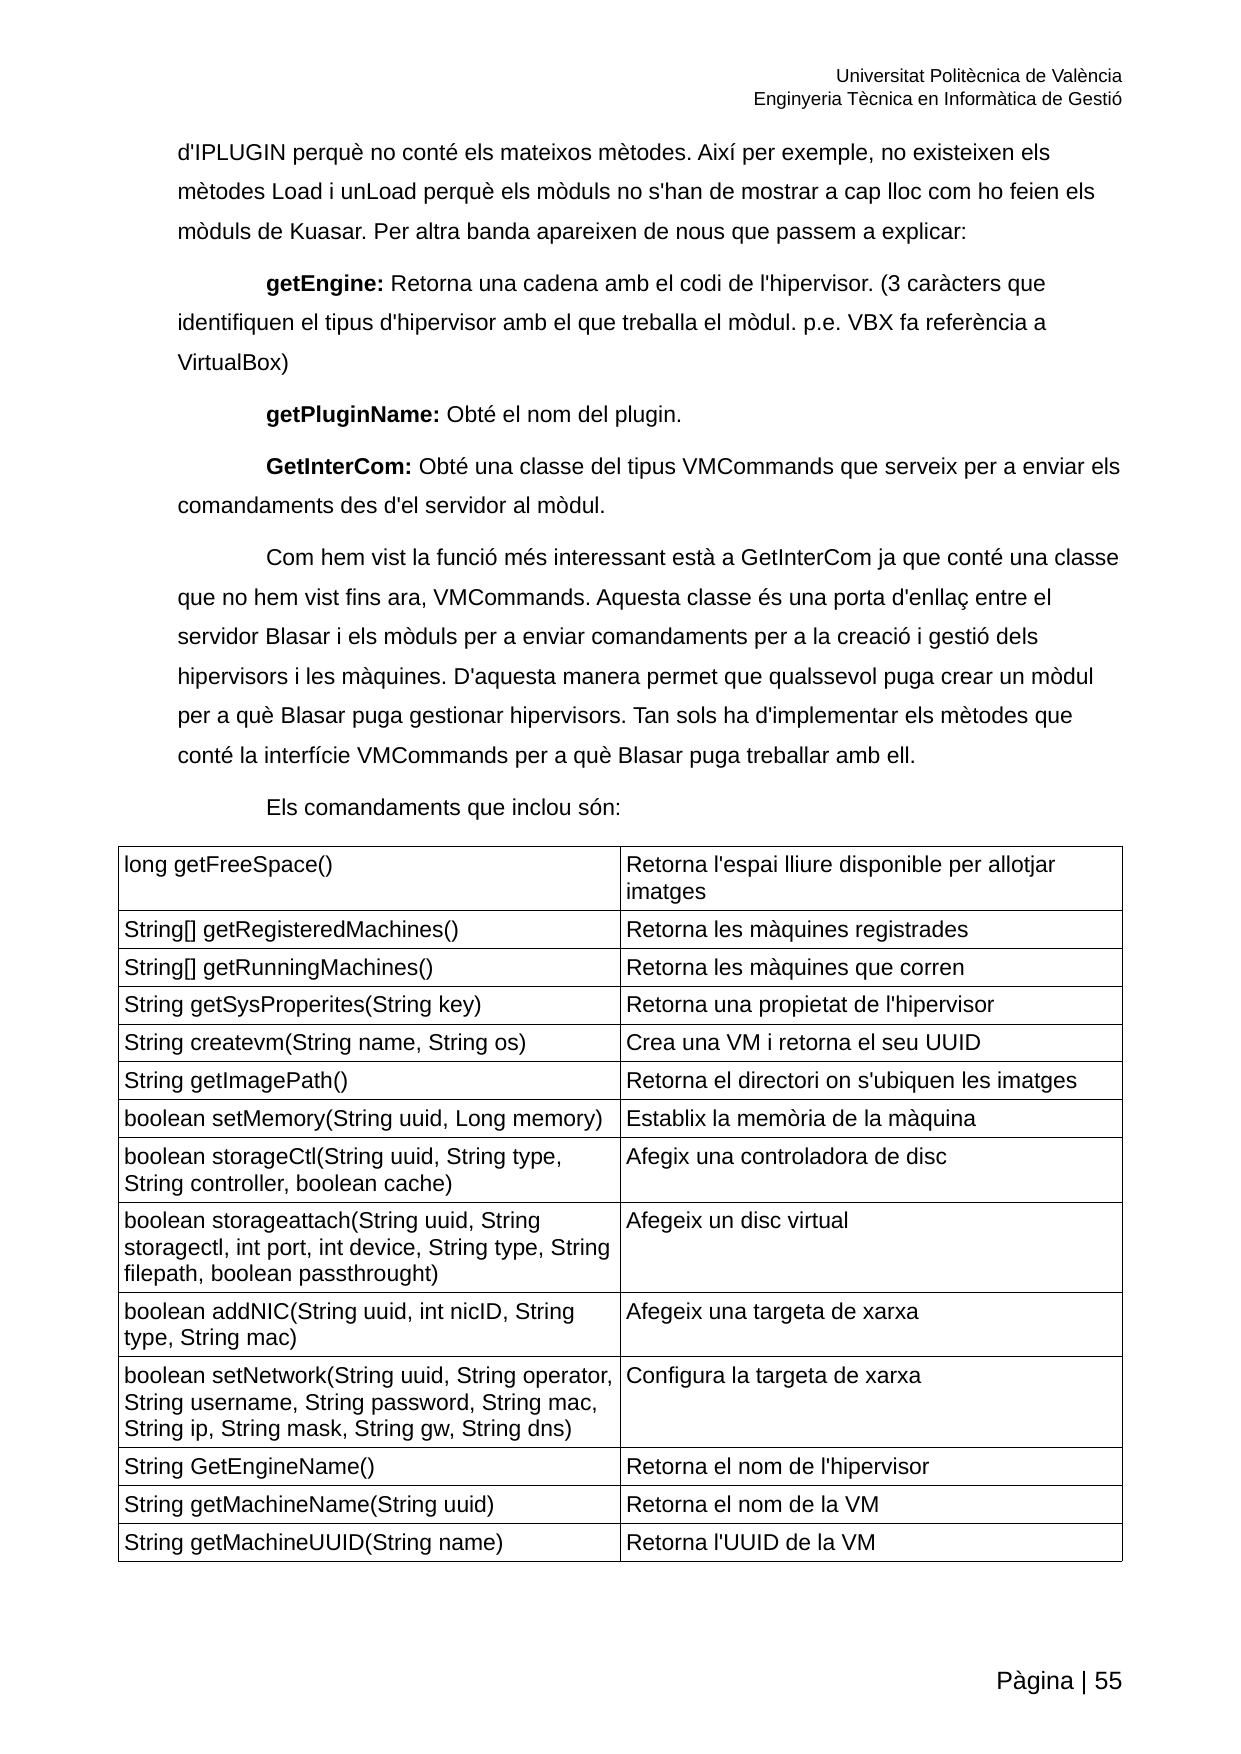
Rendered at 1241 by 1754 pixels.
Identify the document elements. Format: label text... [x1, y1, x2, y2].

table_cell Retorna les màquines registrades [621, 911, 1122, 948]
table_cell String getImagePath() [119, 1062, 620, 1099]
text GetInterCom: Obté una classe del tipus VMCommands que serveix per a enviar els comandaments des d'el servidor al mòdul. [177, 453, 1122, 518]
table_cell Retorna el nom de la VM [621, 1486, 1122, 1523]
table_cell Retorna el directori on s'ubiquen les imatges [621, 1062, 1122, 1099]
table_cell boolean setNetwork(String uuid, String operator, String username, String password, String mac, String ip, String mask, String gw, String dns) [119, 1357, 620, 1447]
table_cell boolean setMemory(String uuid, Long memory) [119, 1100, 620, 1137]
text getEngine: Retorna una cadena amb el codi de l'hipervisor. (3 caràcters que identifiquen el tipus d'hipervisor amb el que treballa el mòdul. p.e. VBX fa referència a VirtualBox) [177, 270, 1122, 375]
table_cell Afegeix una targeta de xarxa [621, 1293, 1122, 1356]
table_cell Afegeix un disc virtual [621, 1203, 1122, 1292]
table_cell String[] getRegisteredMachines() [119, 911, 620, 948]
table_cell Establix la memòria de la màquina [621, 1100, 1122, 1137]
table_cell String getSysProperites(String key) [119, 987, 620, 1023]
table_cell Retorna l'UUID de la VM [621, 1524, 1122, 1561]
table_cell Retorna les màquines que corren [621, 949, 1122, 986]
table_cell String getMachineUUID(String name) [119, 1524, 620, 1561]
table_cell Afegix una controladora de disc [621, 1138, 1122, 1202]
table_header long getFreeSpace() [119, 847, 620, 910]
table_cell boolean storageattach(String uuid, String storagectl, int port, int device, String type, String filepath, boolean passthrought) [119, 1203, 620, 1292]
table_cell String createvm(String name, String os) [119, 1025, 620, 1061]
text d'IPLUGIN perquè no conté els mateixos mètodes. Així per exemple, no existeixen els mètodes Load i unLoad perquè els mòduls no s'han de mostrar a cap lloc com ho feien els mòduls de Kuasar. Per altra banda apareixen de nous que passem a explicar: [177, 139, 1122, 244]
table_header Retorna l'espai lliure disponible per allotjar imatges [621, 847, 1122, 910]
table_cell boolean addNIC(String uuid, int nicID, String type, String mac) [119, 1293, 620, 1356]
text Com hem vist la funció més interessant està a GetInterCom ja que conté una classe que no hem vist fins ara, VMCommands. Aquesta classe és una porta d'enllaç entre el servidor Blasar i els mòduls per a enviar comandaments per a la creació i gestió dels hipervisors i les màquines. D'aquesta manera permet que qualssevol puga crear un mòdul per a què Blasar puga gestionar hipervisors. Tan sols ha d'implementar els mètodes que conté la interfície VMCommands per a què Blasar puga treballar amb ell. [177, 544, 1122, 768]
table_cell String GetEngineName() [119, 1448, 620, 1485]
table_cell Retorna una propietat de l'hipervisor [621, 987, 1122, 1023]
table_cell Retorna el nom de l'hipervisor [621, 1448, 1122, 1485]
text Els comandaments que inclou són: [177, 793, 1122, 820]
table_cell Crea una VM i retorna el seu UUID [621, 1025, 1122, 1061]
table_cell String[] getRunningMachines() [119, 949, 620, 986]
table_cell String getMachineName(String uuid) [119, 1486, 620, 1523]
table_cell Configura la targeta de xarxa [621, 1357, 1122, 1447]
text getPluginName: Obté el nom del plugin. [177, 401, 1122, 427]
table_cell boolean storageCtl(String uuid, String type, String controller, boolean cache) [119, 1138, 620, 1202]
